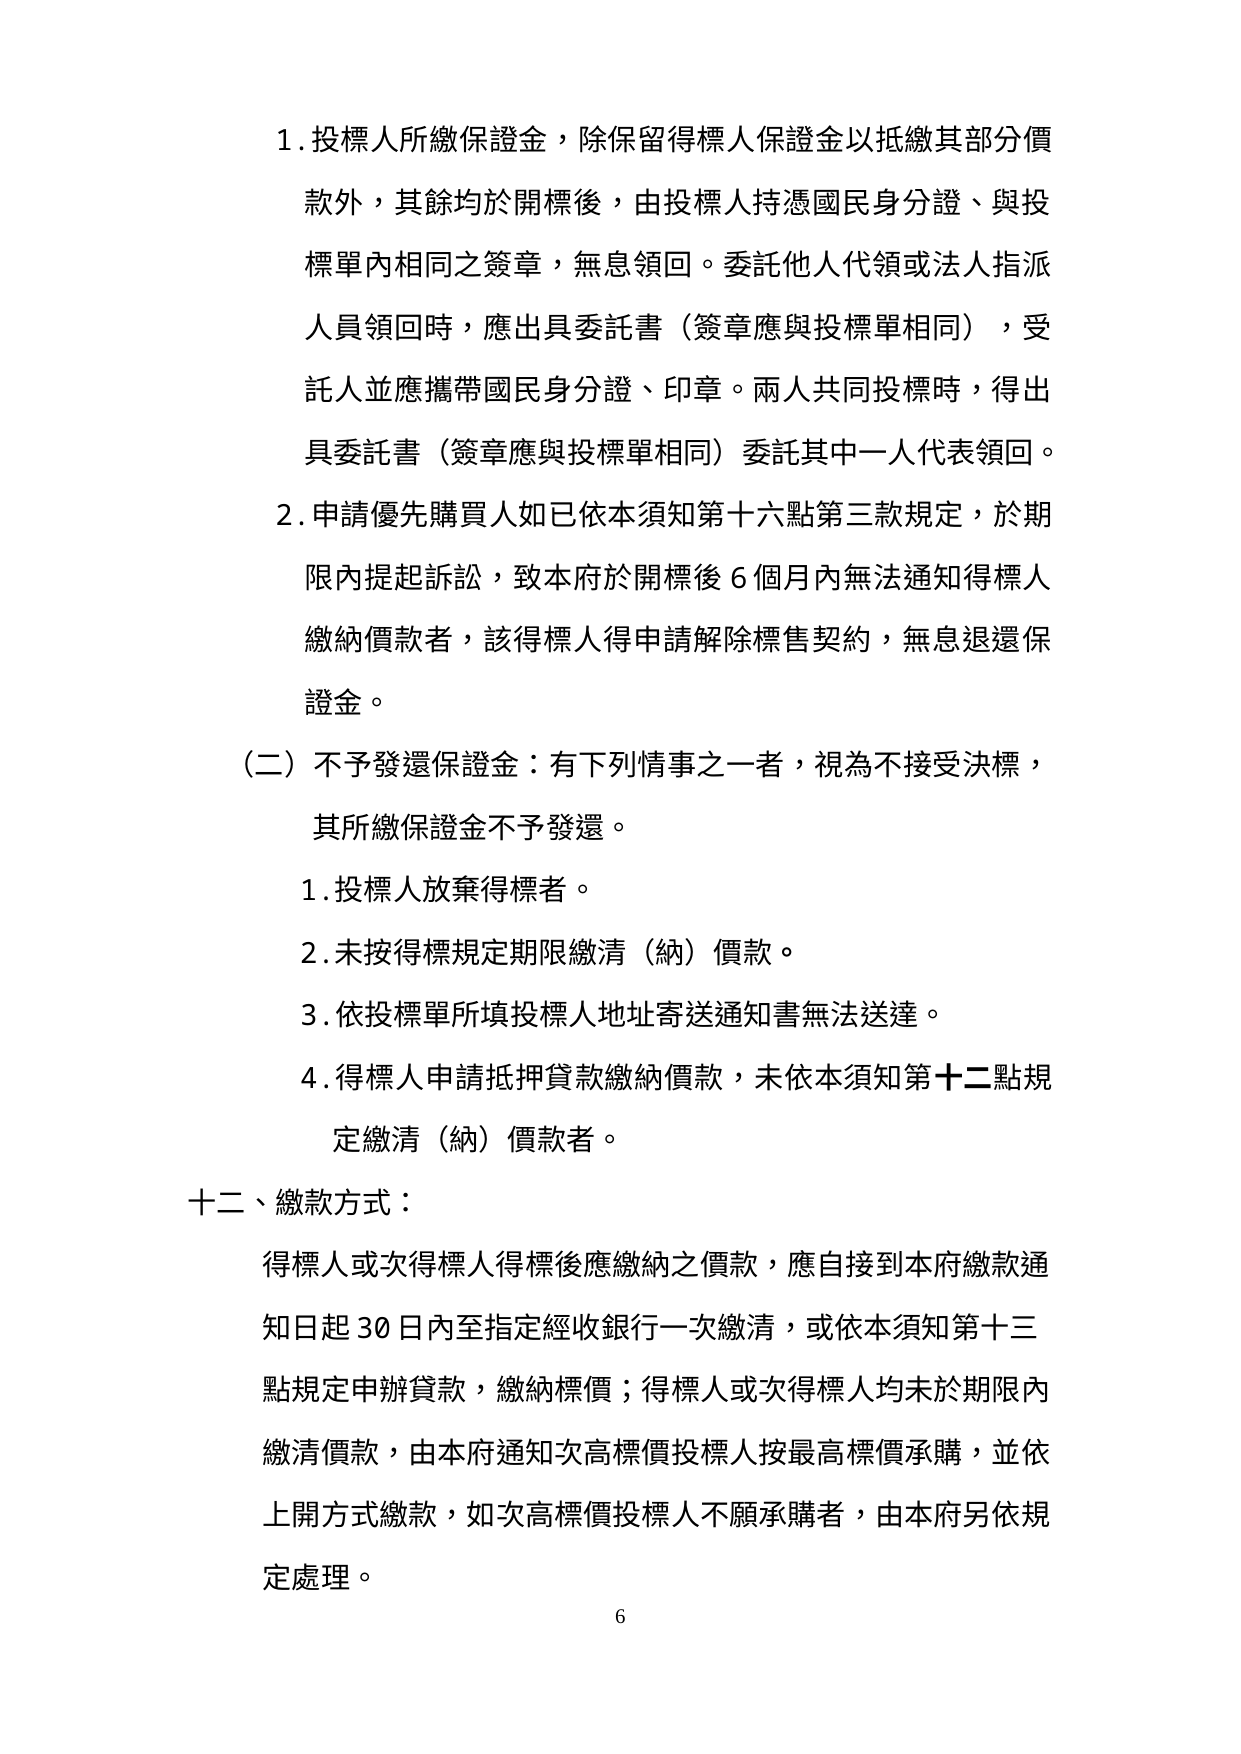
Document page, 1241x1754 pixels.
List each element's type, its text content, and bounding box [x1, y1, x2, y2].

text 十二、繳款方式： [187, 1159, 1053, 1221]
text （二）不予發還保證金：有下列情事之一者，視為不接受決標，其所繳保證金不予發還。 [225, 721, 1053, 846]
text 1.投標人所繳保證金，除保留得標人保證金以抵繳其部分價款外，其餘均於開標後，由投標人持憑國民身分證、與投標單內相同之簽章，無息領回。委託他人代領或法人指派人員領回時，應出具委託書（簽章應與投標單相同），受託人並應攜帶國民身分證、印章。兩人共同投標時，得出具委託書（簽章應與投標單相同）委託其中一人代表領回。 [275, 96, 1053, 471]
text 3.依投標單所填投標人地址寄送通知書無法送達。 [300, 971, 1053, 1034]
text 2.申請優先購買人如已依本須知第十六點第三款規定，於期限內提起訴訟，致本府於開標後6個月內無法通知得標人繳納價款者，該得標人得申請解除標售契約，無息退還保證金。 [275, 471, 1053, 721]
text 4.得標人申請抵押貸款繳納價款，未依本須知第十二點規定繳清（納）價款者。 [300, 1034, 1053, 1159]
text 2.未按得標規定期限繳清（納）價款。 [299, 909, 1053, 971]
text 得標人或次得標人得標後應繳納之價款，應自接到本府繳款通知日起30日內至指定經收銀行一次繳清，或依本須知第十三點規定申辦貸款，繳納標價；得標人或次得標人均未於期限內繳清價款，由本府通知次高標價投標人按最高標價承購，並依上開方式繳款，如次高標價投標人不願承購者，由本府另依規定處理。 [262, 1221, 1053, 1596]
text 1.投標人放棄得標者。 [299, 846, 1053, 909]
